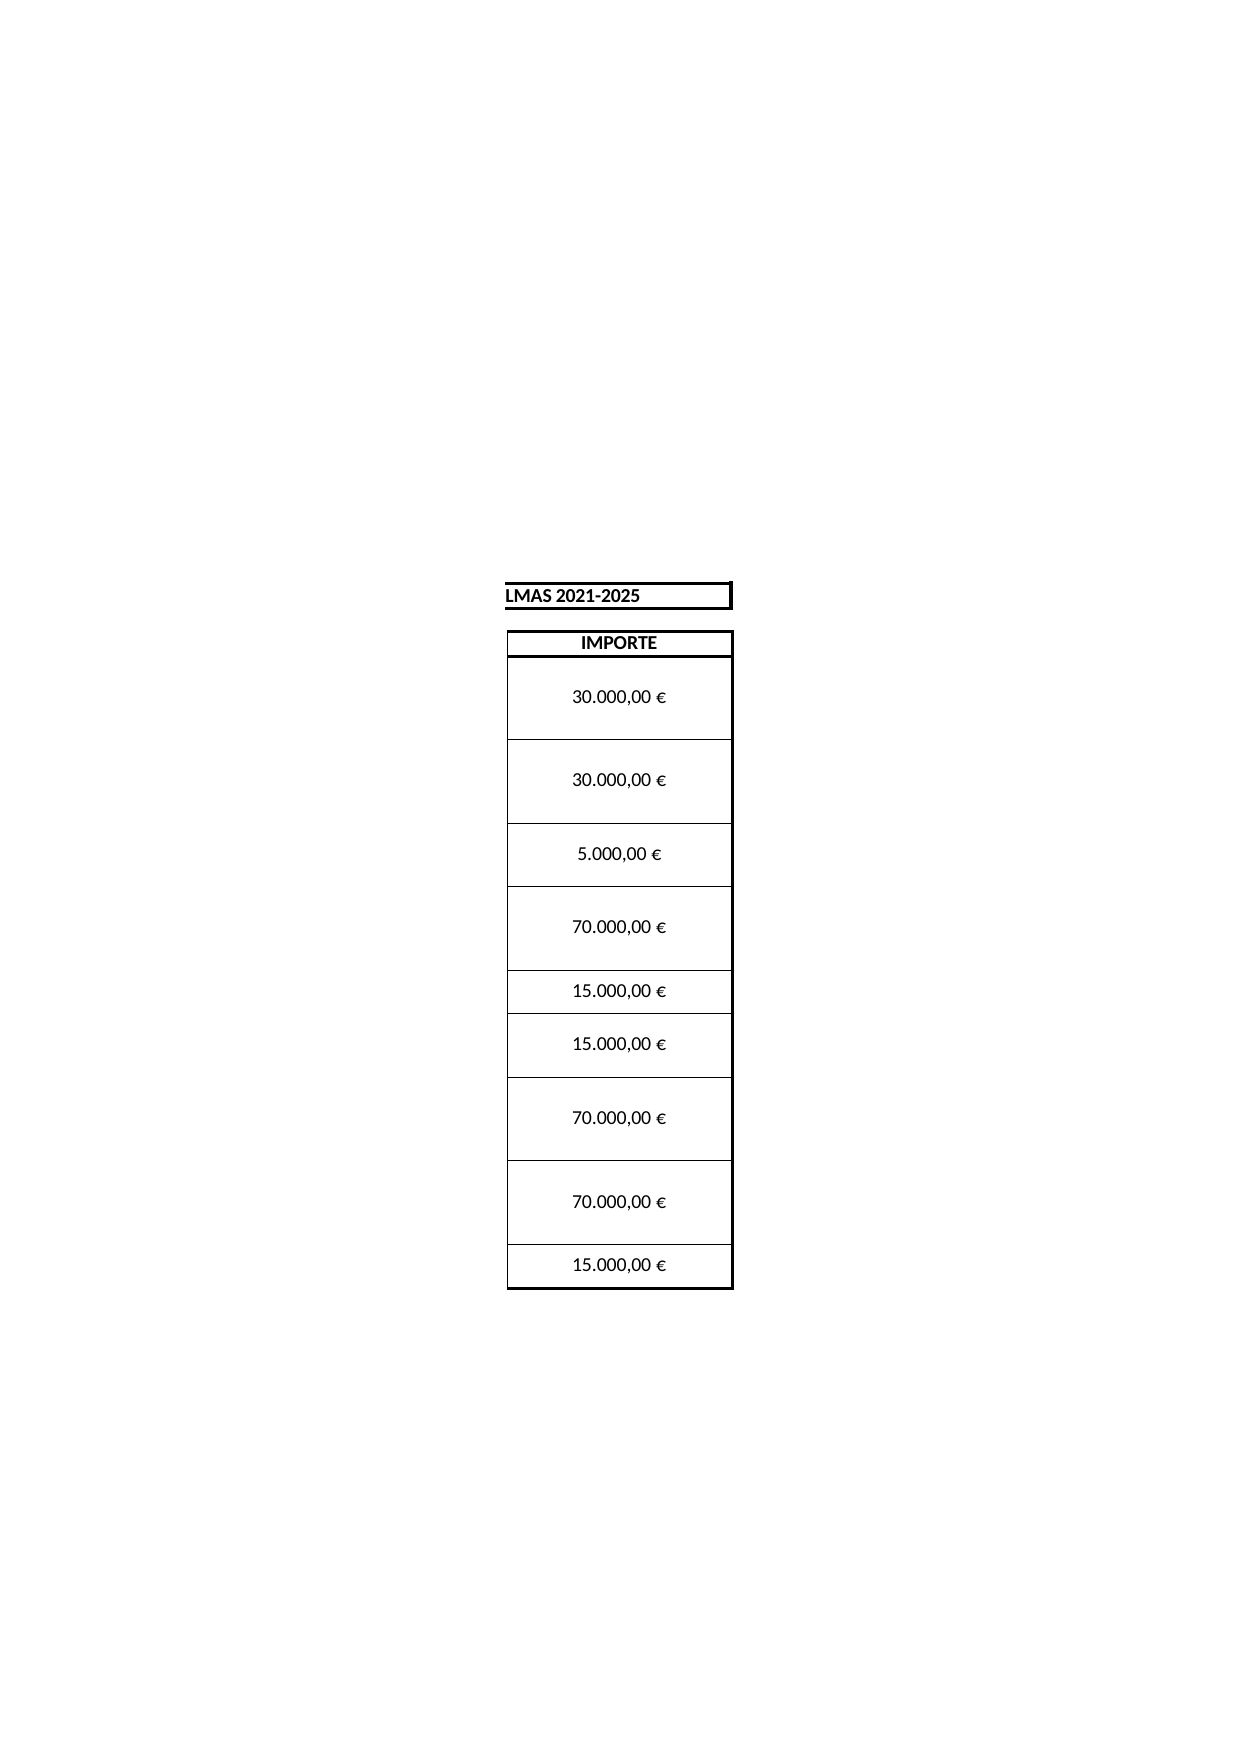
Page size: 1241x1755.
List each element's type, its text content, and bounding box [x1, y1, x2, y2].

table_cell 30.000,00 € [508, 658, 731, 739]
table_cell 15.000,00 € [508, 971, 731, 1013]
table_cell 15.000,00 € [508, 1245, 731, 1287]
table_cell 5.000,00 € [508, 824, 731, 886]
table_cell 70.000,00 € [508, 887, 731, 970]
table_cell 70.000,00 € [508, 1161, 731, 1244]
table_header IMPORTE [508, 633, 731, 655]
table_cell 70.000,00 € [508, 1078, 731, 1160]
table_cell 15.000,00 € [508, 1014, 731, 1076]
table_cell 30.000,00 € [508, 740, 731, 822]
